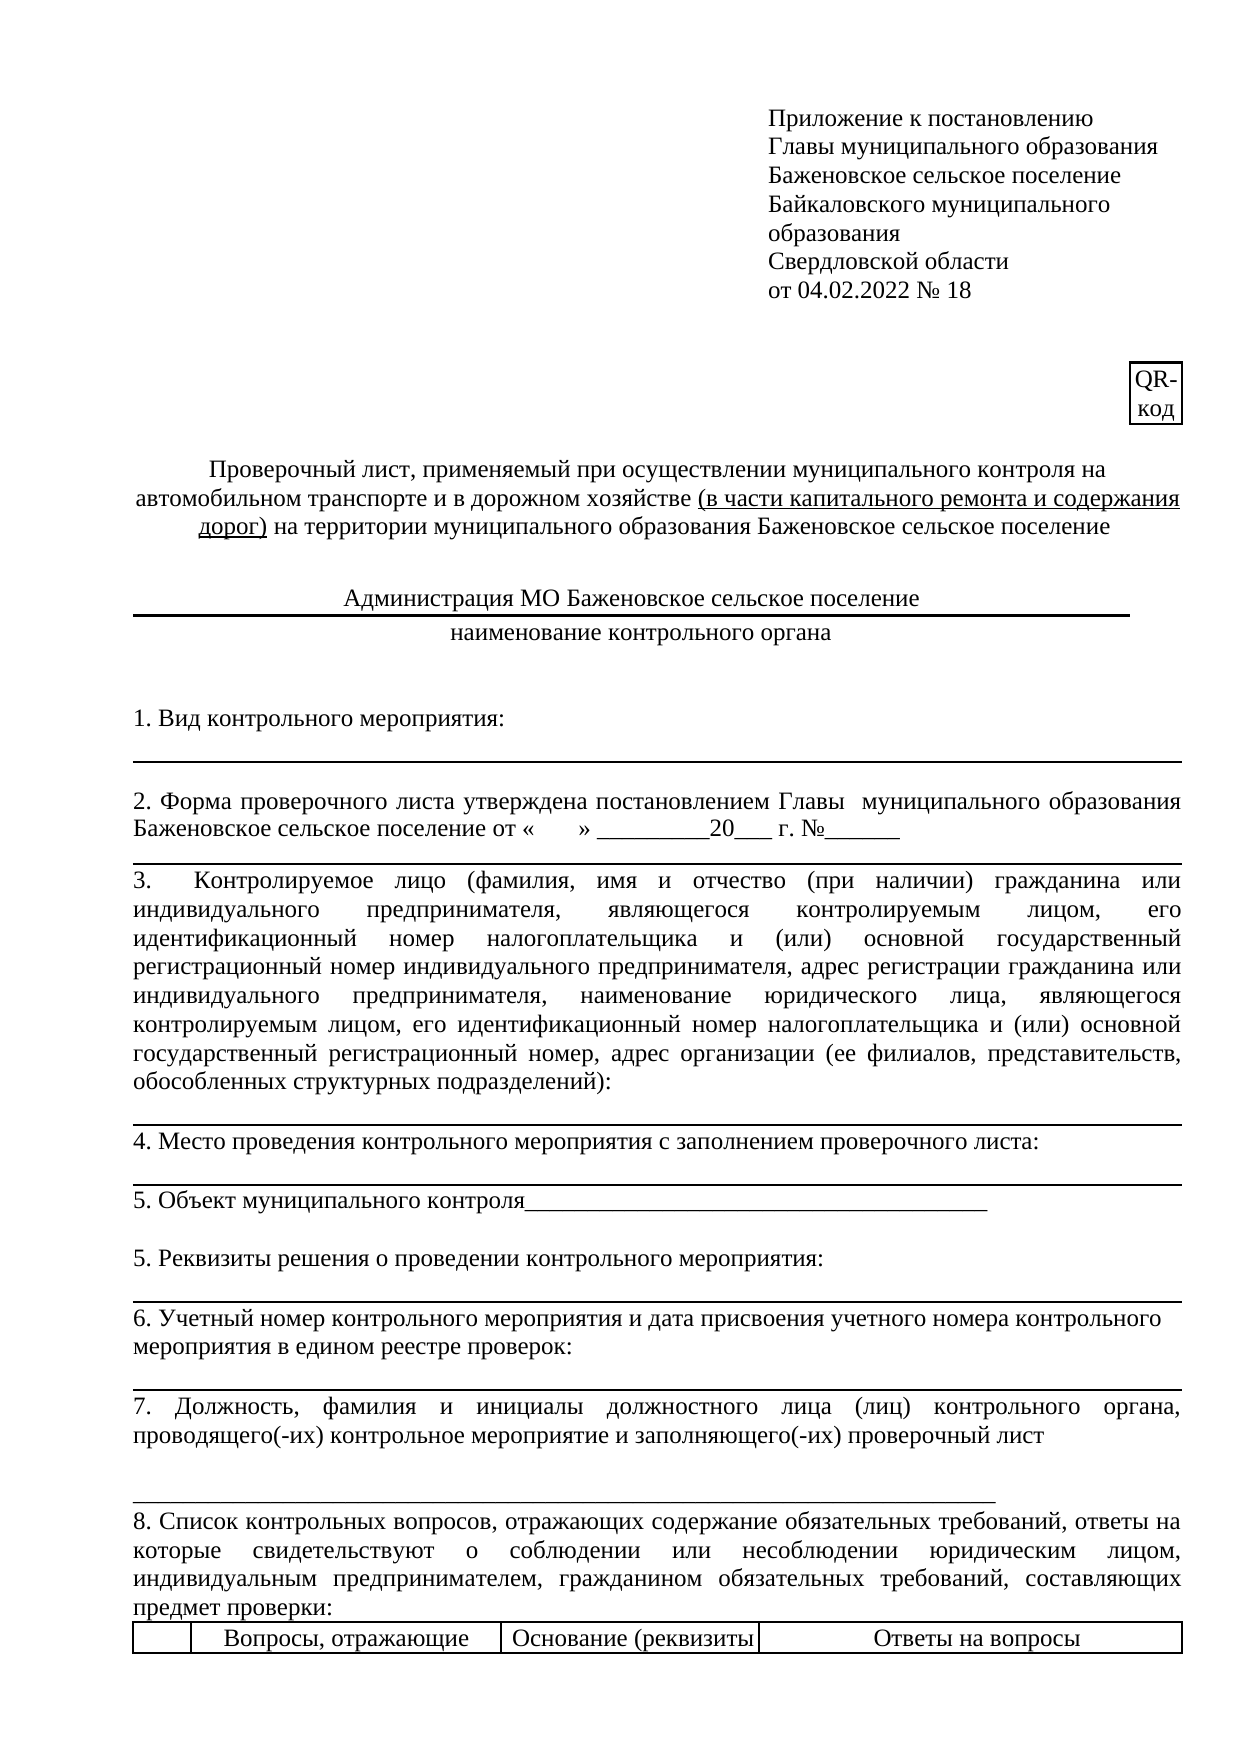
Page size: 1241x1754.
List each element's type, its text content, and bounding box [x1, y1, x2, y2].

table_cell [133, 1095, 1182, 1124]
text от 04.02.2022 № 18 [768, 275, 1181, 304]
table_header QR-код [1131, 364, 1181, 423]
table_cell 5. Реквизиты решения о проведении контрольного мероприятия: [133, 1243, 1182, 1272]
table_cell [133, 1360, 1182, 1389]
table_cell 4. Место проведения контрольного мероприятия с заполнением проверочного листа: [133, 1126, 1182, 1155]
text Главы муниципального образования [768, 131, 1181, 160]
table_cell Проверочный лист, применяемый при осуществлении муниципального контроля на автомобильном транспорте и в дорожном хозяйстве (в части капитального ремонта и содержания дорог) на территории муниципального образования Баженовское сельское поселение [133, 454, 1182, 554]
text Баженовское сельское поселение [768, 160, 1181, 189]
table_cell [133, 1155, 1182, 1183]
table_header Вопросы, отражающие [192, 1623, 500, 1652]
text Байкаловского муниципального образования [768, 189, 1181, 246]
table_cell [133, 423, 1182, 454]
table_header [133, 361, 1129, 392]
table_cell [133, 674, 1182, 703]
table_cell [133, 392, 1129, 423]
table_cell 2. Форма проверочного листа утверждена постановлением Главы муниципального образования Баженовское сельское поселение от « » _________20___ г. №______ [133, 763, 1182, 863]
table_header [134, 1623, 190, 1652]
table_cell [1130, 1186, 1182, 1214]
text Свердловской области [768, 246, 1181, 275]
table_cell [133, 732, 1182, 761]
table_cell [1130, 703, 1182, 732]
table_cell [1130, 1214, 1182, 1243]
text Приложение к постановлению [768, 103, 1181, 131]
table_cell 1. Вид контрольного мероприятия: [133, 703, 1130, 732]
table_cell наименование контрольного органа [133, 617, 1130, 674]
table_header Основание (реквизиты [502, 1623, 758, 1652]
table_cell 8. Список контрольных вопросов, отражающих содержание обязательных требований, ответы на которые свидетельствуют о соблюдении или несоблюдении юридическим лицом, индивидуальным предпринимателем, гражданином обязательных требований, составляющих предмет проверки: [133, 1506, 1182, 1621]
table_cell [133, 1214, 1130, 1243]
table_cell 7. Должность, фамилия и инициалы должностного лица (лиц) контрольного органа, проводящего(-их) контрольное мероприятие и заполняющего(-их) проверочный лист [133, 1391, 1182, 1448]
table_cell _____________________________________________________________________ [133, 1449, 1130, 1506]
table_cell [1130, 1449, 1182, 1506]
table_cell 5. Объект муниципального контроля_____________________________________ [133, 1186, 1130, 1214]
table_header Ответы на вопросы [760, 1623, 1181, 1652]
table_cell [1130, 554, 1182, 674]
table_cell 3. Контролируемое лицо (фамилия, имя и отчество (при наличии) гражданина или индивидуального предпринимателя, являющегося контролируемым лицом, его идентификационный номер налогоплательщика и (или) основной государственный регистрационный номер индивидуального предпринимателя, адрес регистрации гражданина или индивидуального предпринимателя, наименование юридического лица, являющегося контролируемым лицом, его идентификационный номер налогоплательщика и (или) основной государственный регистрационный номер, адрес организации (ее филиалов, представительств, обособленных структурных подразделений): [133, 865, 1182, 1095]
table_cell 6. Учетный номер контрольного мероприятия и дата присвоения учетного номера контрольного мероприятия в едином реестре проверок: [133, 1303, 1182, 1360]
table_cell Администрация МО Баженовское сельское поселение [133, 554, 1130, 614]
table_cell [133, 1272, 1182, 1301]
